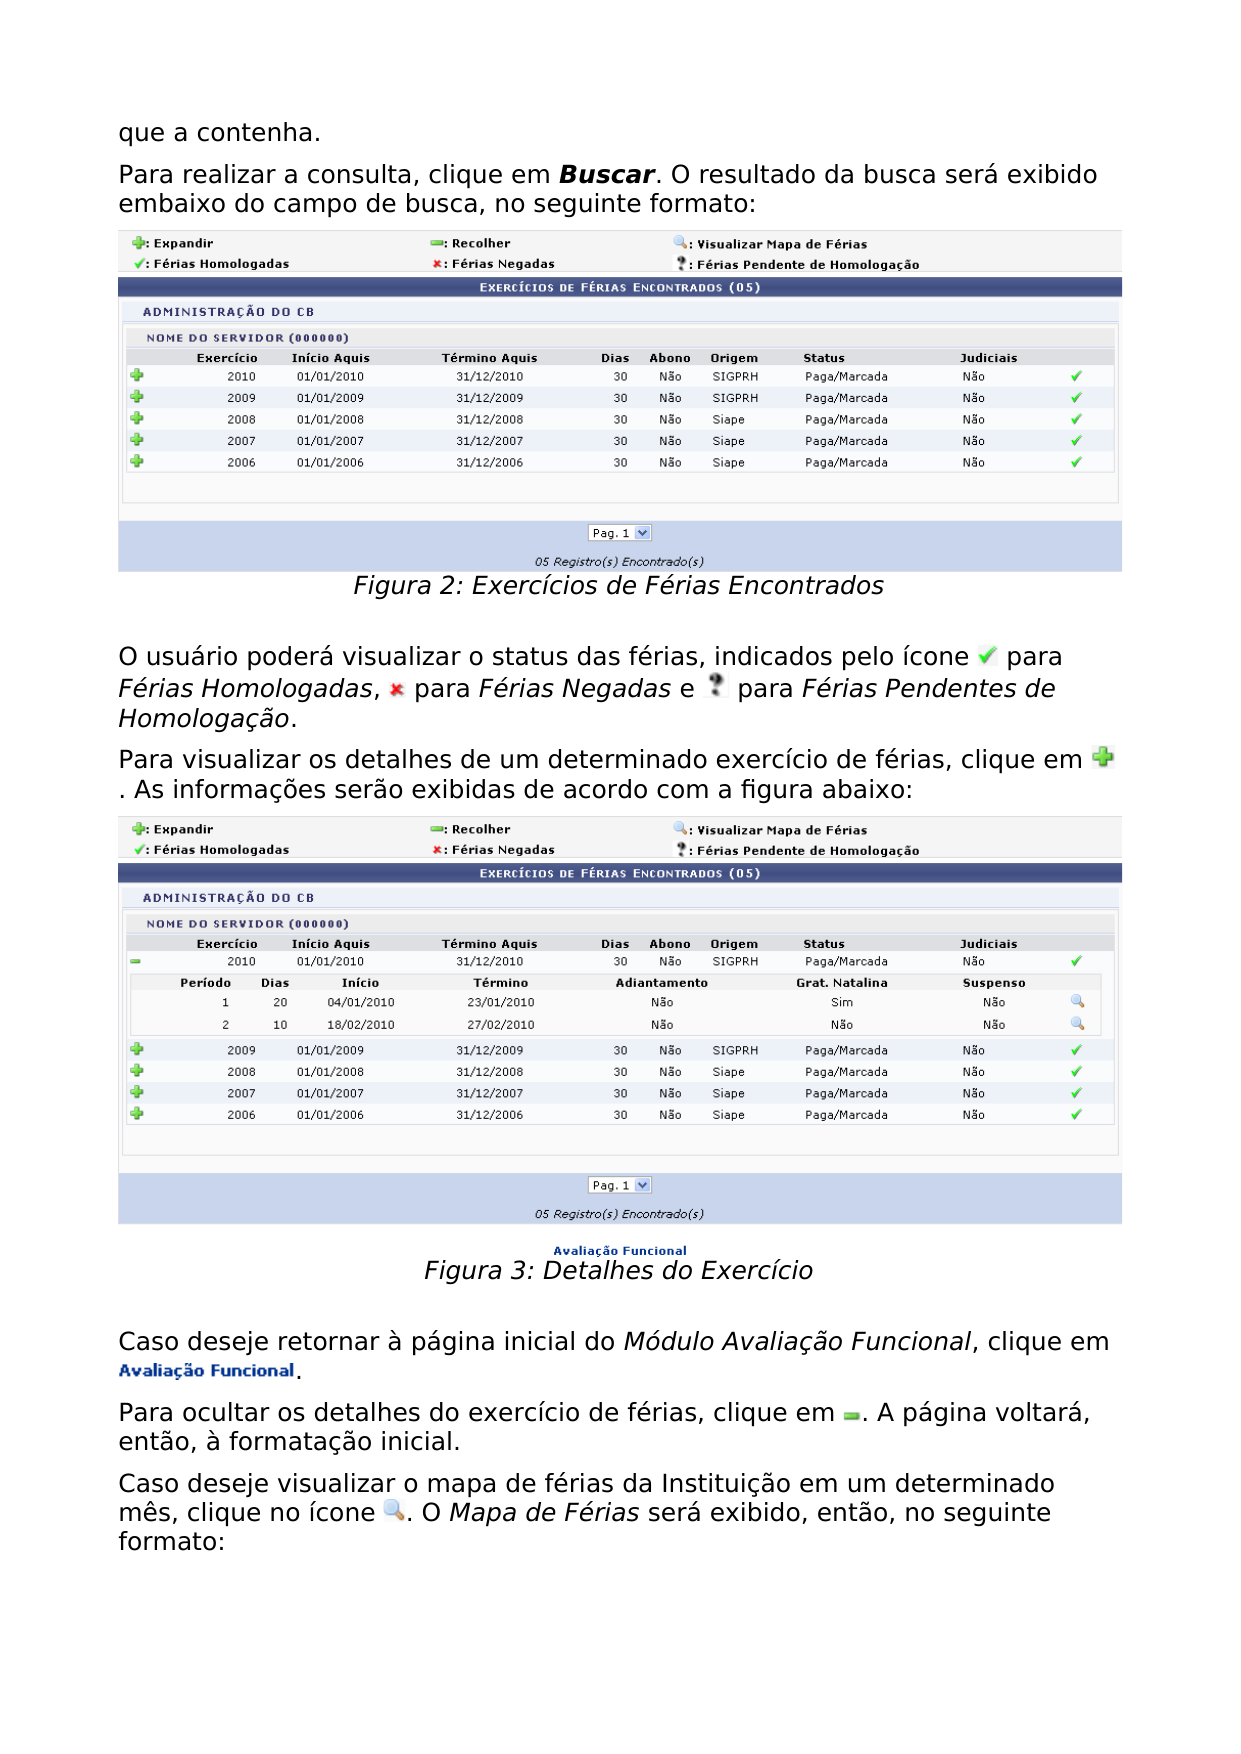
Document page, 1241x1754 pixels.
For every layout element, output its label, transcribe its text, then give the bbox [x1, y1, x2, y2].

picture [1091, 745, 1116, 769]
picture [843, 1411, 862, 1422]
text que a contenha. [118, 118, 1122, 147]
text Para realizar a consulta, clique em Buscar. O resultado da busca será exibido embaixo do campo de busca, no seguinte formato: [118, 160, 1122, 218]
picture [118, 1363, 295, 1380]
picture [702, 671, 730, 698]
text Caso deseje retornar à página inicial do Módulo Avaliação Funcional, clique em . [118, 1327, 1122, 1385]
picture [388, 682, 406, 698]
text Caso deseje visualizar o mapa de férias da Instituição em um determinado mês, clique no ícone . O Mapa de Férias será exibido, então, no seguinte formato: [118, 1469, 1122, 1556]
text Figura 3: Detalhes do Exercício [118, 1257, 1122, 1285]
text Para ocultar os detalhes do exercício de férias, clique em . A página voltará, então, à formatação inicial. [118, 1398, 1122, 1456]
text Para visualizar os detalhes de um determinado exercício de férias, clique em . As informações serão exibidas de acordo com a figura abaixo: [118, 746, 1122, 804]
picture [977, 645, 999, 666]
picture [118, 230, 1123, 572]
text Figura 2: Exercícios de Férias Encontrados [118, 572, 1122, 601]
picture [383, 1499, 406, 1522]
text O usuário poderá visualizar o status das férias, indicados pelo ícone para Férias Homologadas, para Férias Negadas e para Férias Pendentes de Homologação. [118, 642, 1122, 733]
picture [118, 816, 1123, 1257]
